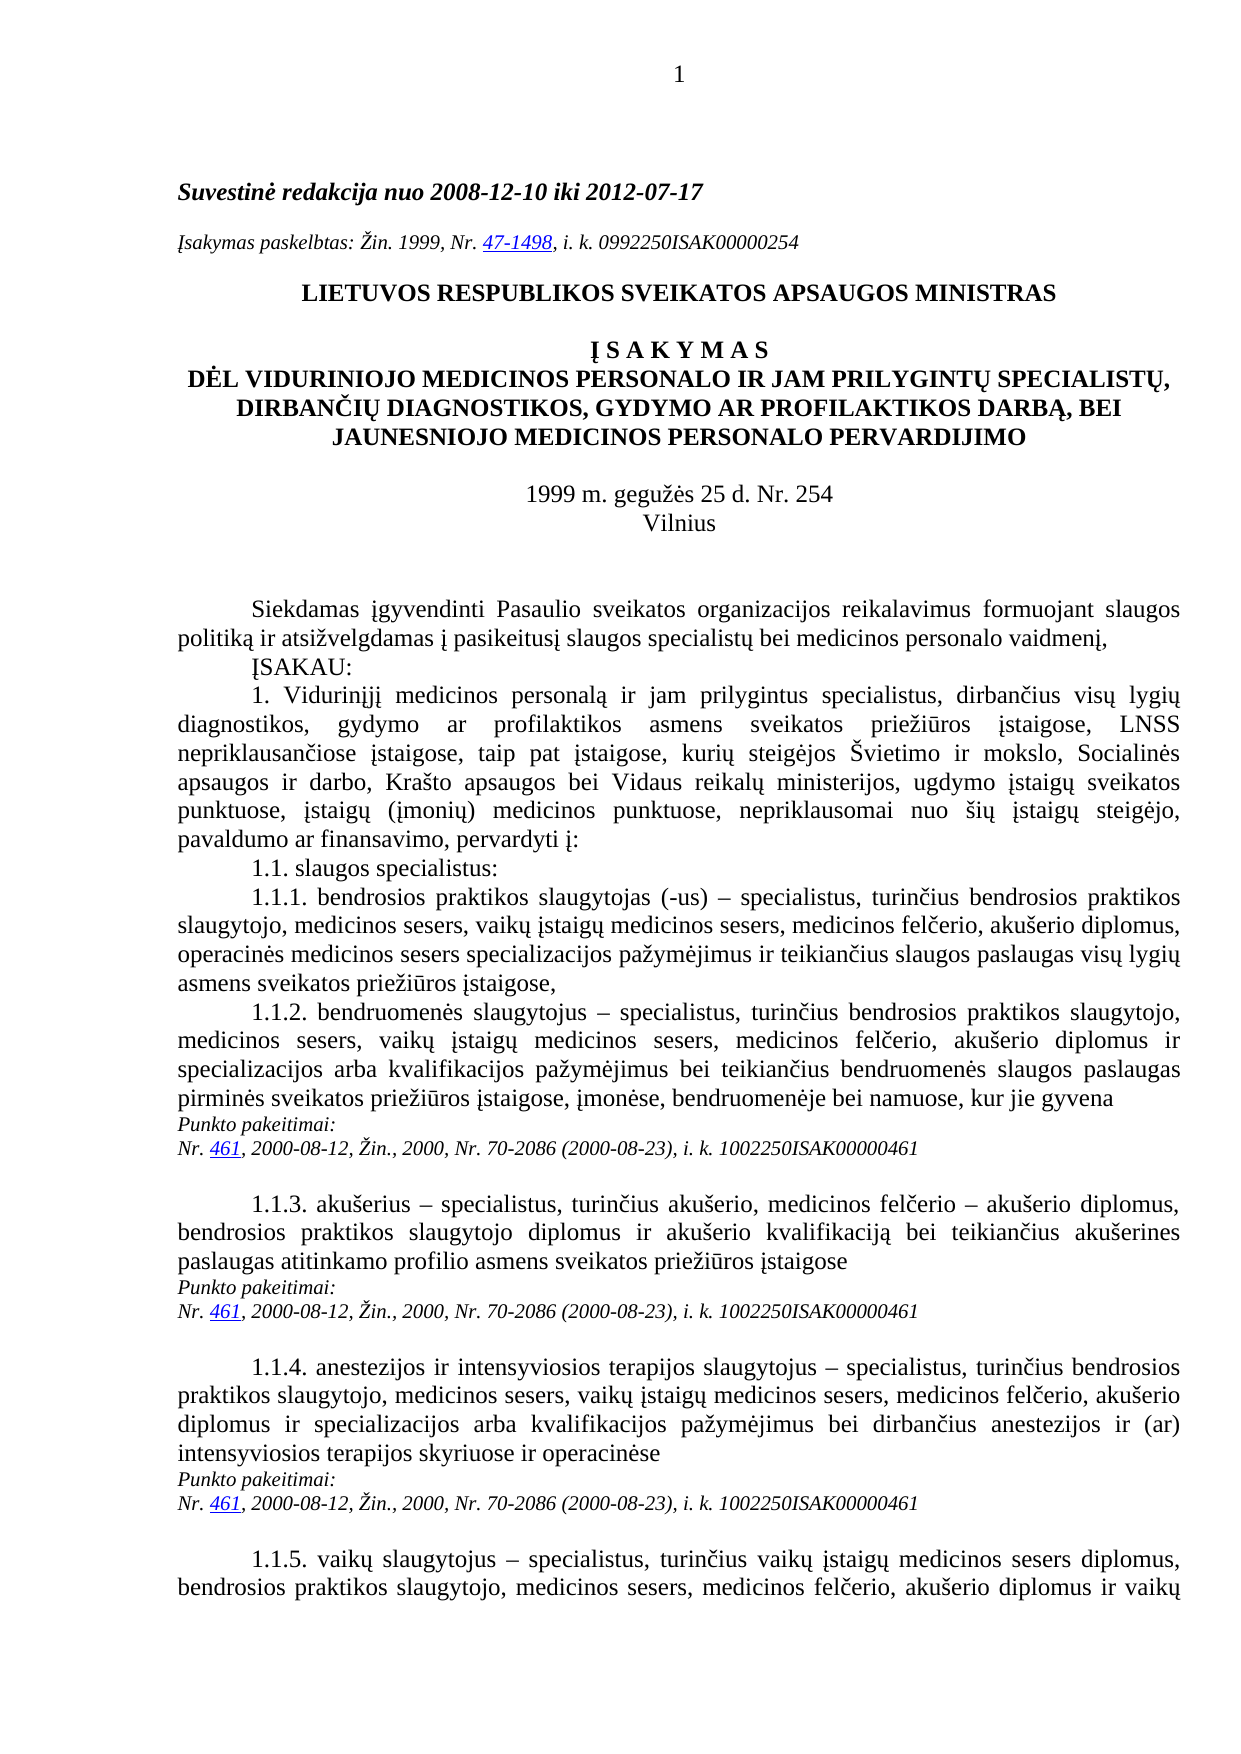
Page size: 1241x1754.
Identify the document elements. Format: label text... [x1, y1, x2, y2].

text 1.1.3. akušerius – specialistus, turinčius akušerio, medicinos felčerio – akušerio diplomus, bendrosios praktikos slaugytojo diplomus ir akušerio kvalifikaciją bei teikiančius akušerines paslaugas atitinkamo profilio asmens sveikatos priežiūros įstaigose [177, 1189, 1181, 1275]
text 1.1.4. anestezijos ir intensyviosios terapijos slaugytojus – specialistus, turinčius bendrosios praktikos slaugytojo, medicinos sesers, vaikų įstaigų medicinos sesers, medicinos felčerio, akušerio diplomus ir specializacijos arba kvalifikacijos pažymėjimus bei dirbančius anestezijos ir (ar) intensyviosios terapijos skyriuose ir operacinėse [177, 1352, 1181, 1467]
text Įsakymas paskelbtas: Žin. 1999, Nr. 47-1498, i. k. 0992250ISAK00000254 [177, 230, 1181, 254]
text LIETUVOS RESPUBLIKOS SVEIKATOS APSAUGOS MINISTRAS [177, 278, 1181, 307]
text DĖL VIDURINIOJO MEDICINOS PERSONALO IR JAM PRILYGINTŲ SPECIALISTŲ, DIRBANČIŲ DIAGNOSTIKOS, GYDYMO AR PROFILAKTIKOS DARBĄ, BEI JAUNESNIOJO MEDICINOS PERSONALO PERVARDIJIMO [177, 364, 1181, 451]
text 1. Vidurinįjį medicinos personalą ir jam prilygintus specialistus, dirbančius visų lygių diagnostikos, gydymo ar profilaktikos asmens sveikatos priežiūros įstaigose, LNSS nepriklausančiose įstaigose, taip pat įstaigose, kurių steigėjos Švietimo ir mokslo, Socialinės apsaugos ir darbo, Krašto apsaugos bei Vidaus reikalų ministerijos, ugdymo įstaigų sveikatos punktuose, įstaigų (įmonių) medicinos punktuose, nepriklausomai nuo šių įstaigų steigėjo, pavaldumo ar finansavimo, pervardyti į: [177, 681, 1181, 853]
text Vilnius [177, 508, 1181, 537]
text Nr. 461, 2000-08-12, Žin., 2000, Nr. 70-2086 (2000-08-23), i. k. 1002250ISAK00000461 [177, 1299, 1181, 1323]
text Nr. 461, 2000-08-12, Žin., 2000, Nr. 70-2086 (2000-08-23), i. k. 1002250ISAK00000461 [177, 1136, 1181, 1160]
text 1.1.2. bendruomenės slaugytojus – specialistus, turinčius bendrosios praktikos slaugytojo, medicinos sesers, vaikų įstaigų medicinos sesers, medicinos felčerio, akušerio diplomus ir specializacijos arba kvalifikacijos pažymėjimus bei teikiančius bendruomenės slaugos paslaugas pirminės sveikatos priežiūros įstaigose, įmonėse, bendruomenėje bei namuose, kur jie gyvena [177, 997, 1181, 1112]
text 1.1. slaugos specialistus: [177, 853, 1181, 882]
text Nr. 461, 2000-08-12, Žin., 2000, Nr. 70-2086 (2000-08-23), i. k. 1002250ISAK00000461 [177, 1491, 1181, 1515]
text Į S A K Y M A S [177, 336, 1181, 364]
text 1999 m. gegužės 25 d. Nr. 254 [177, 479, 1181, 508]
text 1.1.1. bendrosios praktikos slaugytojas (-us) – specialistus, turinčius bendrosios praktikos slaugytojo, medicinos sesers, vaikų įstaigų medicinos sesers, medicinos felčerio, akušerio diplomus, operacinės medicinos sesers specializacijos pažymėjimus ir teikiančius slaugos paslaugas visų lygių asmens sveikatos priežiūros įstaigose, [177, 882, 1181, 997]
text Punkto pakeitimai: [177, 1467, 1181, 1491]
text ĮSAKAU: [177, 652, 1181, 681]
text 1.1.5. vaikų slaugytojus – specialistus, turinčius vaikų įstaigų medicinos sesers diplomus, bendrosios praktikos slaugytojo, medicinos sesers, medicinos felčerio, akušerio diplomus ir vaikų [177, 1544, 1181, 1601]
text Suvestinė redakcija nuo 2008-12-10 iki 2012-07-17 [177, 177, 1181, 206]
text Punkto pakeitimai: [177, 1275, 1181, 1299]
text Punkto pakeitimai: [177, 1112, 1181, 1136]
text Siekdamas įgyvendinti Pasaulio sveikatos organizacijos reikalavimus formuojant slaugos politiką ir atsižvelgdamas į pasikeitusį slaugos specialistų bei medicinos personalo vaidmenį, [177, 594, 1181, 652]
